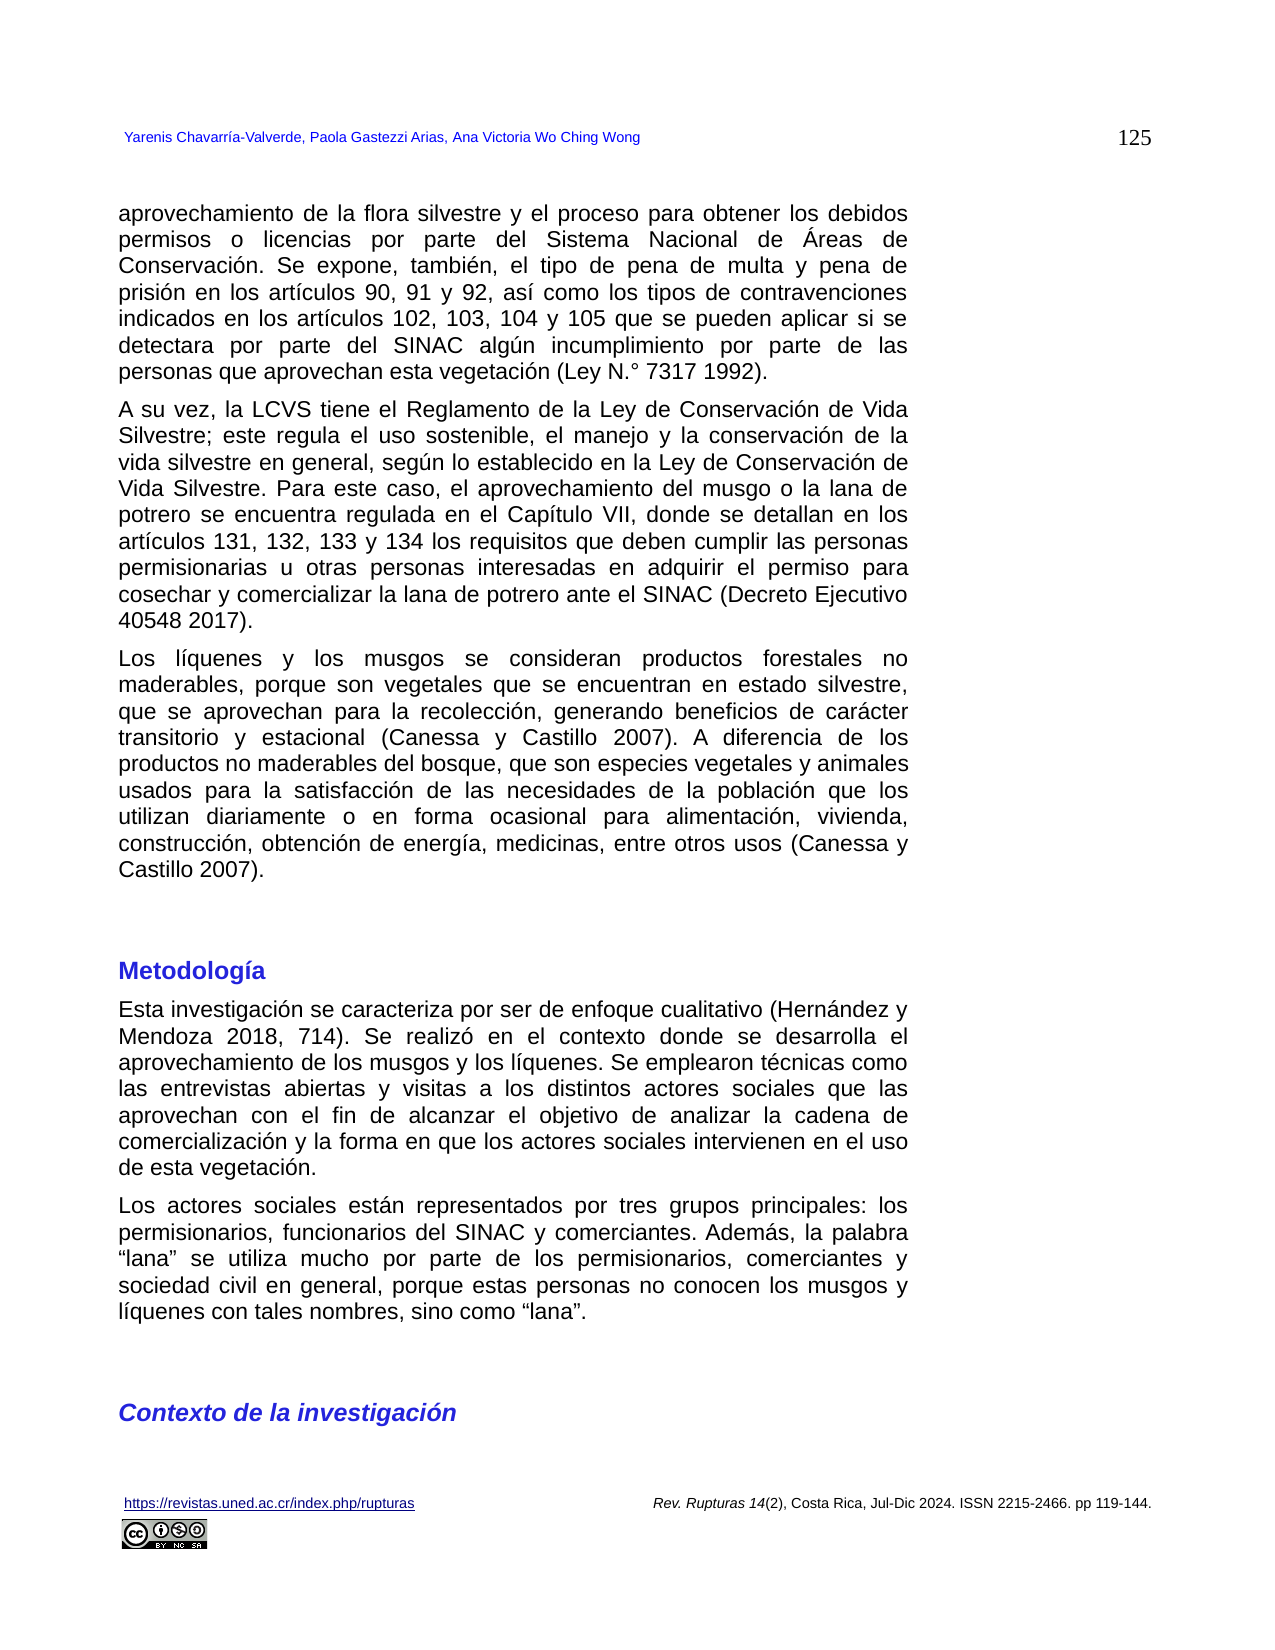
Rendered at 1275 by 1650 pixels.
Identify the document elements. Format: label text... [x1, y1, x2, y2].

text aprovechamiento de la flora silvestre y el proceso para obtener los debidos permisos o licencias por parte del Sistema Nacional de Áreas de Conservación. Se expone, también, el tipo de pena de multa y pena de prisión en los artículos 90, 91 y 92, así como los tipos de contravenciones indicados en los artículos 102, 103, 104 y 105 que se pueden aplicar si se detectara por parte del SINAC algún incumplimiento por parte de las personas que aprovechan esta vegetación (Ley N.° 7317 1992). [118, 200, 909, 384]
picture [121, 1519, 208, 1549]
subtitle Contexto de la investigación [118, 1398, 909, 1427]
text Los líquenes y los musgos se consideran productos forestales no maderables, porque son vegetales que se encuentran en estado silvestre, que se aprovechan para la recolección, generando beneficios de carácter transitorio y estacional (Canessa y Castillo 2007). A diferencia de los productos no maderables del bosque, que son especies vegetales y animales usados para la satisfacción de las necesidades de la población que los utilizan diariamente o en forma ocasional para alimentación, vivienda, construcción, obtención de energía, medicinas, entre otros usos (Canessa y Castillo 2007). [118, 645, 909, 882]
subtitle Metodología [118, 956, 909, 984]
text Los actores sociales están representados por tres grupos principales: los permisionarios, funcionarios del SINAC y comerciantes. Además, la palabra “lana” se utiliza mucho por parte de los permisionarios, comerciantes y sociedad civil en general, porque estas personas no conocen los musgos y líquenes con tales nombres, sino como “lana”. [118, 1192, 909, 1324]
text Esta investigación se caracteriza por ser de enfoque cualitativo (Hernández y Mendoza 2018, 714). Se realizó en el contexto donde se desarrolla el aprovechamiento de los musgos y los líquenes. Se emplearon técnicas como las entrevistas abiertas y visitas a los distintos actores sociales que las aprovechan con el fin de alcanzar el objetivo de analizar la cadena de comercialización y la forma en que los actores sociales intervienen en el uso de esta vegetación. [118, 996, 909, 1181]
text A su vez, la LCVS tiene el Reglamento de la Ley de Conservación de Vida Silvestre; este regula el uso sostenible, el manejo y la conservación de la vida silvestre en general, según lo establecido en la Ley de Conservación de Vida Silvestre. Para este caso, el aprovechamiento del musgo o la lana de potrero se encuentra regulada en el Capítulo VII, donde se detallan en los artículos 131, 132, 133 y 134 los requisitos que deben cumplir las personas permisionarias u otras personas interesadas en adquirir el permiso para cosechar y comercializar la lana de potrero ante el SINAC (Decreto Ejecutivo 40548 2017). [118, 396, 909, 633]
